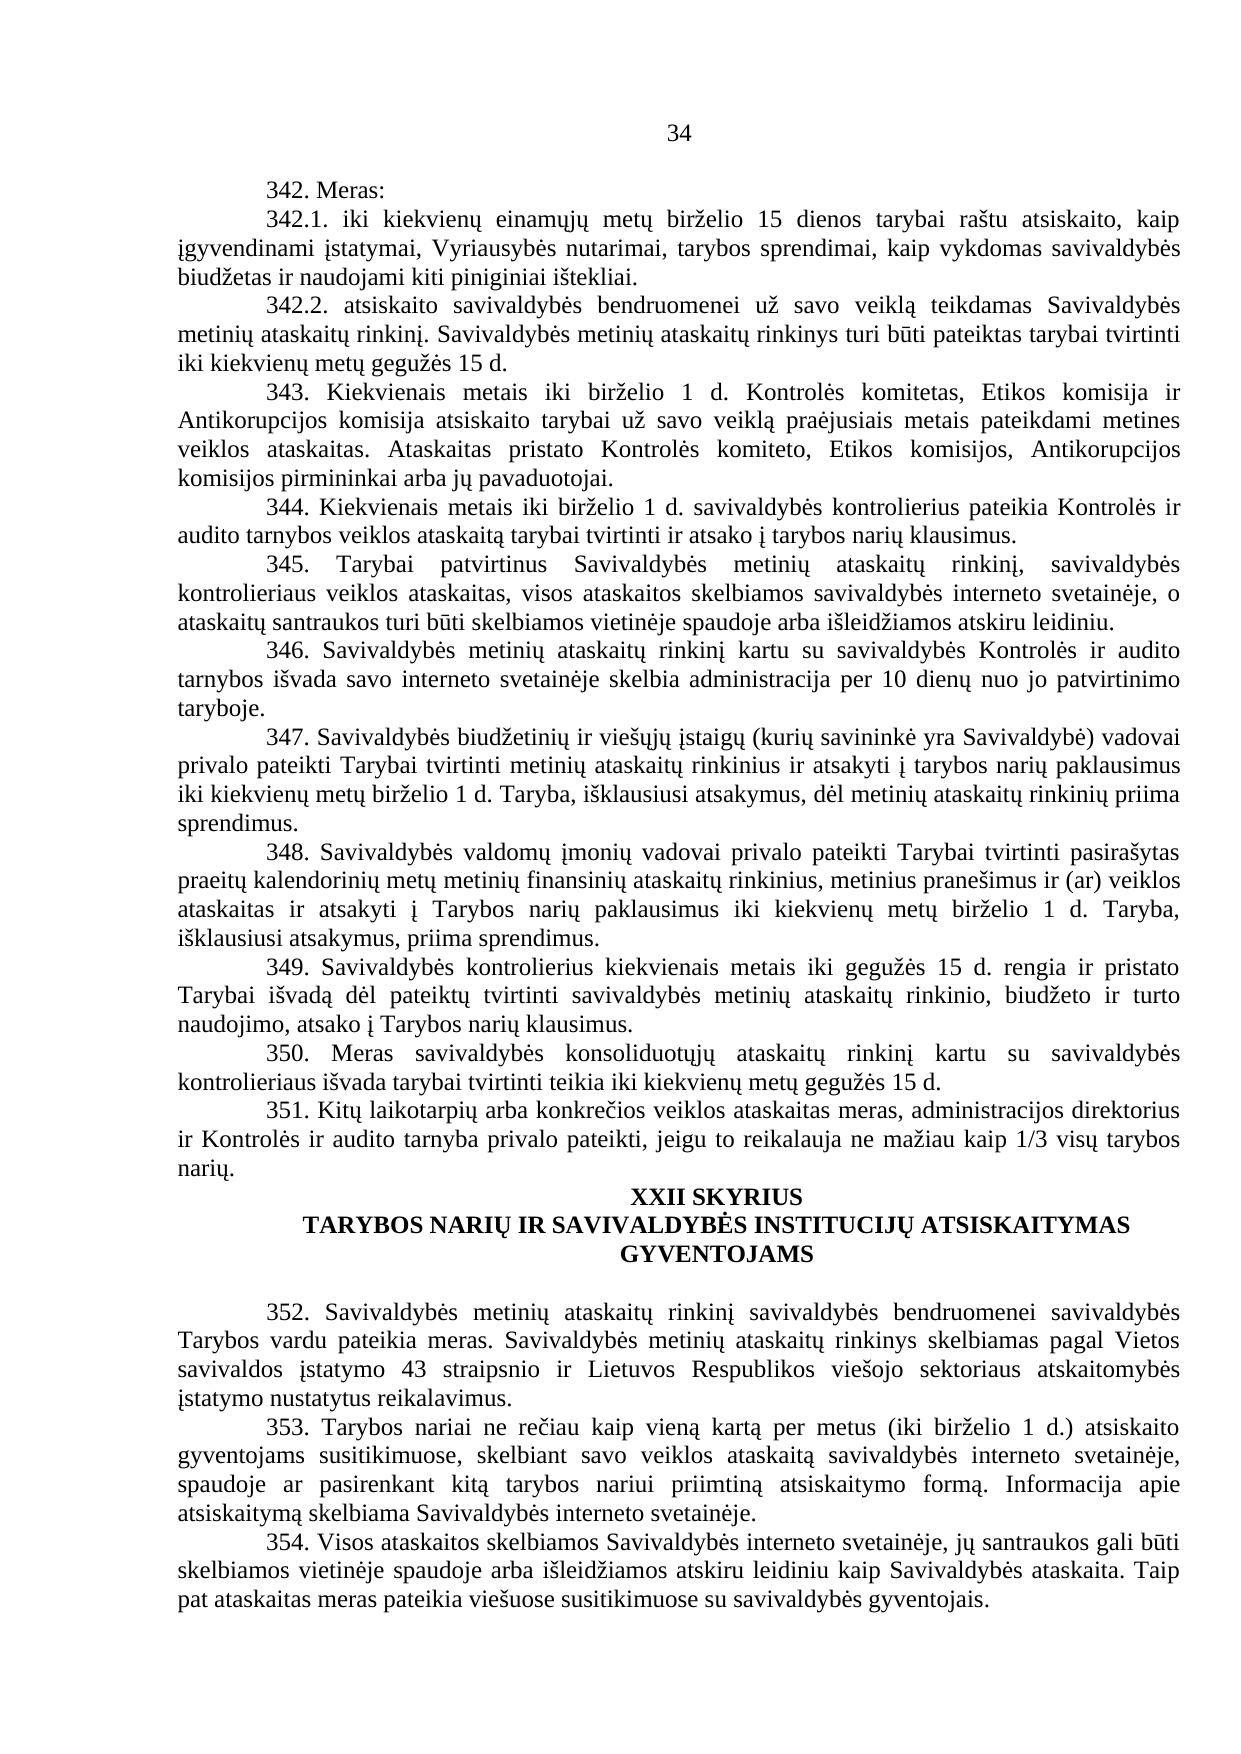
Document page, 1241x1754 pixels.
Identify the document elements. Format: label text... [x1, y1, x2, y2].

text 347. Savivaldybės biudžetinių ir viešųjų įstaigų (kurių savininkė yra Savivaldybė) vadovai privalo pateikti Tarybai tvirtinti metinių ataskaitų rinkinius ir atsakyti į tarybos narių paklausimus iki kiekvienų metų birželio 1 d. Taryba, išklausiusi atsakymus, dėl metinių ataskaitų rinkinių priima sprendimus. [177, 722, 1181, 837]
text XXII SKYRIUS [252, 1182, 1181, 1211]
text 351. Kitų laikotarpių arba konkrečios veiklos ataskaitas meras, administracijos direktorius ir Kontrolės ir audito tarnyba privalo pateikti, jeigu to reikalauja ne mažiau kaip 1/3 visų tarybos narių. [177, 1096, 1181, 1182]
text TARYBOS NARIŲ IR SAVIVALDYBĖS INSTITUCIJŲ ATSISKAITYMAS GYVENTOJAMS [252, 1211, 1181, 1268]
text 346. Savivaldybės metinių ataskaitų rinkinį kartu su savivaldybės Kontrolės ir audito tarnybos išvada savo interneto svetainėje skelbia administracija per 10 dienų nuo jo patvirtinimo taryboje. [177, 636, 1181, 722]
text 348. Savivaldybės valdomų įmonių vadovai privalo pateikti Tarybai tvirtinti pasirašytas praeitų kalendorinių metų metinių finansinių ataskaitų rinkinius, metinius pranešimus ir (ar) veiklos ataskaitas ir atsakyti į Tarybos narių paklausimus iki kiekvienų metų birželio 1 d. Taryba, išklausiusi atsakymus, priima sprendimus. [177, 837, 1181, 952]
text 343. Kiekvienais metais iki birželio 1 d. Kontrolės komitetas, Etikos komisija ir Antikorupcijos komisija atsiskaito tarybai už savo veiklą praėjusiais metais pateikdami metines veiklos ataskaitas. Ataskaitas pristato Kontrolės komiteto, Etikos komisijos, Antikorupcijos komisijos pirmininkai arba jų pavaduotojai. [177, 377, 1181, 492]
text 342.2. atsiskaito savivaldybės bendruomenei už savo veiklą teikdamas Savivaldybės metinių ataskaitų rinkinį. Savivaldybės metinių ataskaitų rinkinys turi būti pateiktas tarybai tvirtinti iki kiekvienų metų gegužės 15 d. [177, 291, 1181, 377]
text 352. Savivaldybės metinių ataskaitų rinkinį savivaldybės bendruomenei savivaldybės Tarybos vardu pateikia meras. Savivaldybės metinių ataskaitų rinkinys skelbiamas pagal Vietos savivaldos įstatymo 43 straipsnio ir Lietuvos Respublikos viešojo sektoriaus atskaitomybės įstatymo nustatytus reikalavimus. [177, 1297, 1181, 1412]
text 344. Kiekvienais metais iki birželio 1 d. savivaldybės kontrolierius pateikia Kontrolės ir audito tarnybos veiklos ataskaitą tarybai tvirtinti ir atsako į tarybos narių klausimus. [177, 492, 1181, 549]
text 342.1. iki kiekvienų einamųjų metų birželio 15 dienos tarybai raštu atsiskaito, kaip įgyvendinami įstatymai, Vyriausybės nutarimai, tarybos sprendimai, kaip vykdomas savivaldybės biudžetas ir naudojami kiti piniginiai ištekliai. [177, 204, 1181, 291]
text 350. Meras savivaldybės konsoliduotųjų ataskaitų rinkinį kartu su savivaldybės kontrolieriaus išvada tarybai tvirtinti teikia iki kiekvienų metų gegužės 15 d. [177, 1038, 1181, 1096]
text 342. Meras: [177, 176, 1181, 204]
text 349. Savivaldybės kontrolierius kiekvienais metais iki gegužės 15 d. rengia ir pristato Tarybai išvadą dėl pateiktų tvirtinti savivaldybės metinių ataskaitų rinkinio, biudžeto ir turto naudojimo, atsako į Tarybos narių klausimus. [177, 952, 1181, 1038]
text 345. Tarybai patvirtinus Savivaldybės metinių ataskaitų rinkinį, savivaldybės kontrolieriaus veiklos ataskaitas, visos ataskaitos skelbiamos savivaldybės interneto svetainėje, o ataskaitų santraukos turi būti skelbiamos vietinėje spaudoje arba išleidžiamos atskiru leidiniu. [177, 549, 1181, 636]
text 353. Tarybos nariai ne rečiau kaip vieną kartą per metus (iki birželio 1 d.) atsiskaito gyventojams susitikimuose, skelbiant savo veiklos ataskaitą savivaldybės interneto svetainėje, spaudoje ar pasirenkant kitą tarybos nariui priimtiną atsiskaitymo formą. Informacija apie atsiskaitymą skelbiama Savivaldybės interneto svetainėje. [177, 1412, 1181, 1527]
text 354. Visos ataskaitos skelbiamos Savivaldybės interneto svetainėje, jų santraukos gali būti skelbiamos vietinėje spaudoje arba išleidžiamos atskiru leidiniu kaip Savivaldybės ataskaita. Taip pat ataskaitas meras pateikia viešuose susitikimuose su savivaldybės gyventojais. [177, 1527, 1181, 1613]
